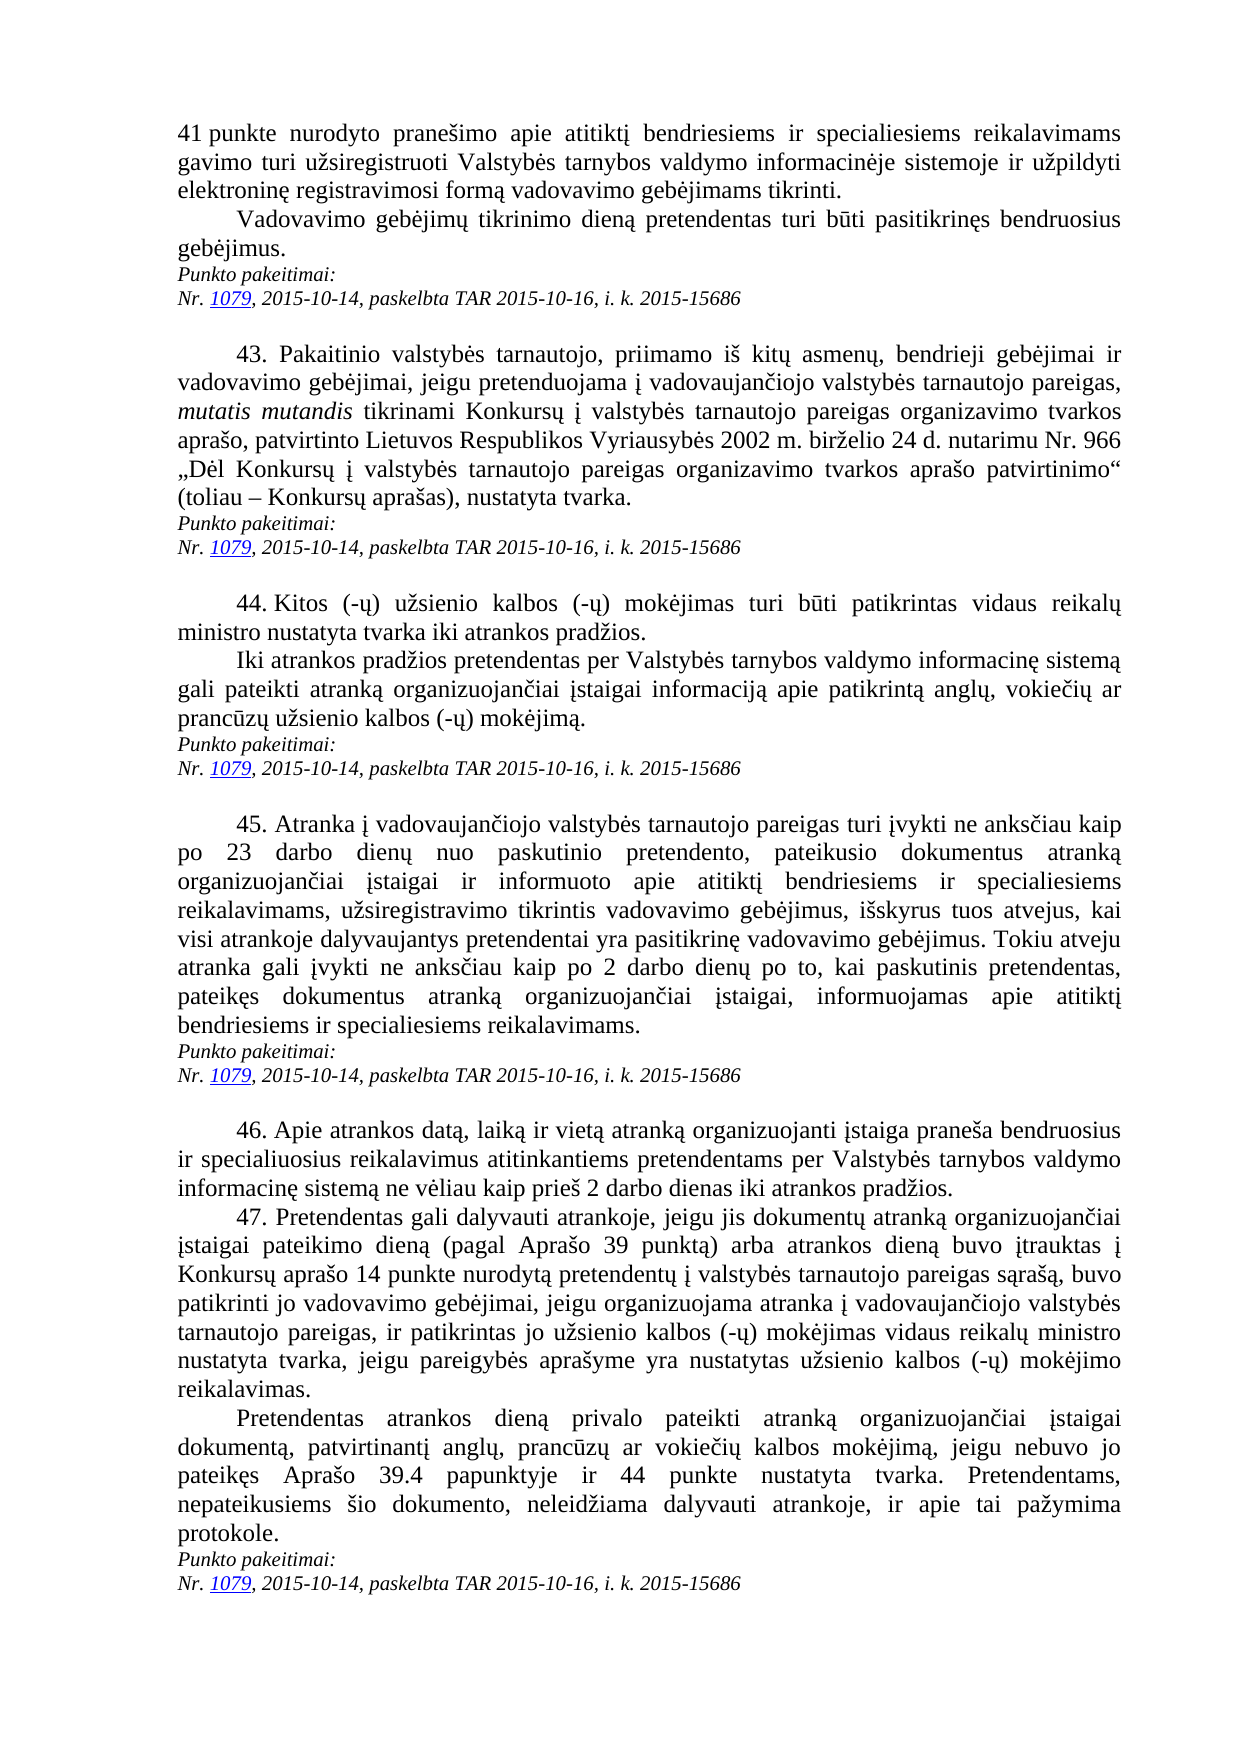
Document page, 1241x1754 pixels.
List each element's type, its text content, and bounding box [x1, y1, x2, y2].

text 41 punkte nurodyto pranešimo apie atitiktį bendriesiems ir specialiesiems reikalavimams gavimo turi užsiregistruoti Valstybės tarnybos valdymo informacinėje sistemoje ir užpildyti elektroninę registravimosi formą vadovavimo gebėjimams tikrinti. [177, 118, 1122, 204]
text 44. Kitos (-ų) užsienio kalbos (-ų) mokėjimas turi būti patikrintas vidaus reikalų ministro nustatyta tvarka iki atrankos pradžios. [177, 588, 1122, 646]
text Nr. 1079, 2015-10-14, paskelbta TAR 2015-10-16, i. k. 2015-15686 [177, 756, 1122, 780]
text Punkto pakeitimai: [177, 511, 1122, 535]
text 45. Atranka į vadovaujančiojo valstybės tarnautojo pareigas turi įvykti ne anksčiau kaip po 23 darbo dienų nuo paskutinio pretendento, pateikusio dokumentus atranką organizuojančiai įstaigai ir informuoto apie atitiktį bendriesiems ir specialiesiems reikalavimams, užsiregistravimo tikrintis vadovavimo gebėjimus, išskyrus tuos atvejus, kai visi atrankoje dalyvaujantys pretendentai yra pasitikrinę vadovavimo gebėjimus. Tokiu atveju atranka gali įvykti ne anksčiau kaip po 2 darbo dienų po to, kai paskutinis pretendentas, pateikęs dokumentus atranką organizuojančiai įstaigai, informuojamas apie atitiktį bendriesiems ir specialiesiems reikalavimams. [177, 809, 1122, 1039]
text Punkto pakeitimai: [177, 1039, 1122, 1063]
text Pretendentas atrankos dieną privalo pateikti atranką organizuojančiai įstaigai dokumentą, patvirtinantį anglų, prancūzų ar vokiečių kalbos mokėjimą, jeigu nebuvo jo pateikęs Aprašo 39.4 papunktyje ir 44 punkte nustatyta tvarka. Pretendentams, nepateikusiems šio dokumento, neleidžiama dalyvauti atrankoje, ir apie tai pažymima protokole. [177, 1403, 1122, 1547]
text 47. Pretendentas gali dalyvauti atrankoje, jeigu jis dokumentų atranką organizuojančiai įstaigai pateikimo dieną (pagal Aprašo 39 punktą) arba atrankos dieną buvo įtrauktas į Konkursų aprašo 14 punkte nurodytą pretendentų į valstybės tarnautojo pareigas sąrašą, buvo patikrinti jo vadovavimo gebėjimai, jeigu organizuojama atranka į vadovaujančiojo valstybės tarnautojo pareigas, ir patikrintas jo užsienio kalbos (-ų) mokėjimas vidaus reikalų ministro nustatyta tvarka, jeigu pareigybės aprašyme yra nustatytas užsienio kalbos (-ų) mokėjimo reikalavimas. [177, 1202, 1122, 1403]
text Nr. 1079, 2015-10-14, paskelbta TAR 2015-10-16, i. k. 2015-15686 [177, 1571, 1122, 1595]
text Nr. 1079, 2015-10-14, paskelbta TAR 2015-10-16, i. k. 2015-15686 [177, 1063, 1122, 1087]
text Punkto pakeitimai: [177, 262, 1122, 286]
text Iki atrankos pradžios pretendentas per Valstybės tarnybos valdymo informacinę sistemą gali pateikti atranką organizuojančiai įstaigai informaciją apie patikrintą anglų, vokiečių ar prancūzų užsienio kalbos (-ų) mokėjimą. [177, 646, 1122, 732]
text Punkto pakeitimai: [177, 1547, 1122, 1571]
text Nr. 1079, 2015-10-14, paskelbta TAR 2015-10-16, i. k. 2015-15686 [177, 535, 1122, 559]
text Nr. 1079, 2015-10-14, paskelbta TAR 2015-10-16, i. k. 2015-15686 [177, 286, 1122, 310]
text 43. Pakaitinio valstybės tarnautojo, priimamo iš kitų asmenų, bendrieji gebėjimai ir vadovavimo gebėjimai, jeigu pretenduojama į vadovaujančiojo valstybės tarnautojo pareigas, mutatis mutandis tikrinami Konkursų į valstybės tarnautojo pareigas organizavimo tvarkos aprašo, patvirtinto Lietuvos Respublikos Vyriausybės 2002 m. birželio 24 d. nutarimu Nr. 966 „Dėl Konkursų į valstybės tarnautojo pareigas organizavimo tvarkos aprašo patvirtinimo“ (toliau – Konkursų aprašas), nustatyta tvarka. [177, 339, 1122, 511]
text Vadovavimo gebėjimų tikrinimo dieną pretendentas turi būti pasitikrinęs bendruosius gebėjimus. [177, 204, 1122, 262]
text 46. Apie atrankos datą, laiką ir vietą atranką organizuojanti įstaiga praneša bendruosius ir specialiuosius reikalavimus atitinkantiems pretendentams per Valstybės tarnybos valdymo informacinę sistemą ne vėliau kaip prieš 2 darbo dienas iki atrankos pradžios. [177, 1116, 1122, 1202]
text Punkto pakeitimai: [177, 732, 1122, 756]
